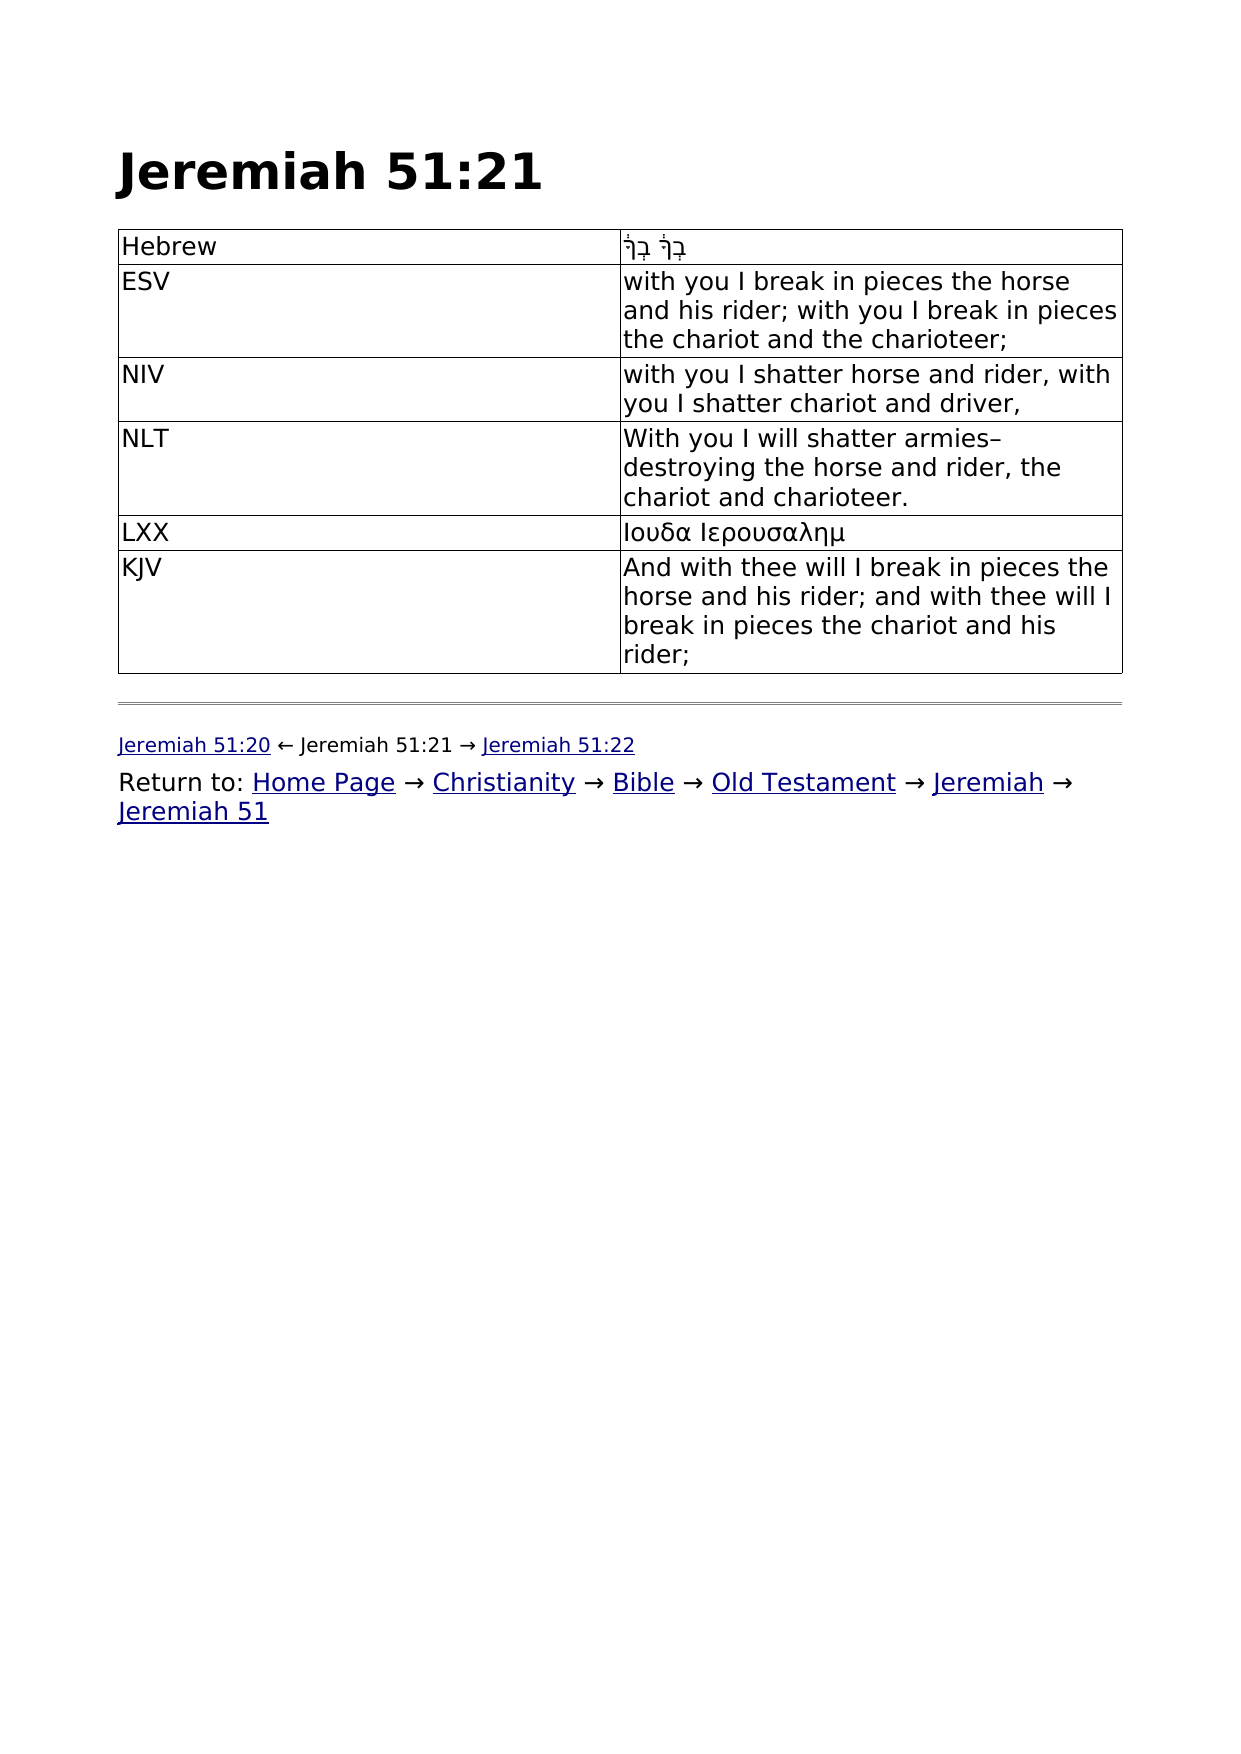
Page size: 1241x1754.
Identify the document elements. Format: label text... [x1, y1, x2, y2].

table_cell NIV [119, 358, 620, 421]
table_cell with you I break in pieces the horse and his rider; with you I break in pieces the chariot and the charioteer; [621, 265, 1122, 357]
table_cell LXX [119, 516, 620, 550]
text Return to: Home Page → Christianity → Bible → Old Testament → Jeremiah → Jeremiah 51 [118, 768, 1122, 826]
table_cell NLT [119, 422, 620, 515]
table_header בְךָ֔ בְךָ֔ [621, 230, 1122, 264]
table_cell ESV [119, 265, 620, 357]
text Jeremiah 51:20 ← Jeremiah 51:21 → Jeremiah 51:22 [118, 734, 1122, 768]
table_cell With you I will shatter armies– destroying the horse and rider, the chariot and charioteer. [621, 422, 1122, 515]
table_cell And with thee will I break in pieces the horse and his rider; and with thee will I break in pieces the chariot and his rider; [621, 551, 1122, 673]
table_cell KJV [119, 551, 620, 673]
table_cell Ιουδα Ιερουσαλημ [621, 516, 1122, 550]
table_cell with you I shatter horse and rider, with you I shatter chariot and driver, [621, 358, 1122, 421]
subtitle Jeremiah 51:21 [118, 143, 1122, 201]
table_header Hebrew [119, 230, 620, 264]
